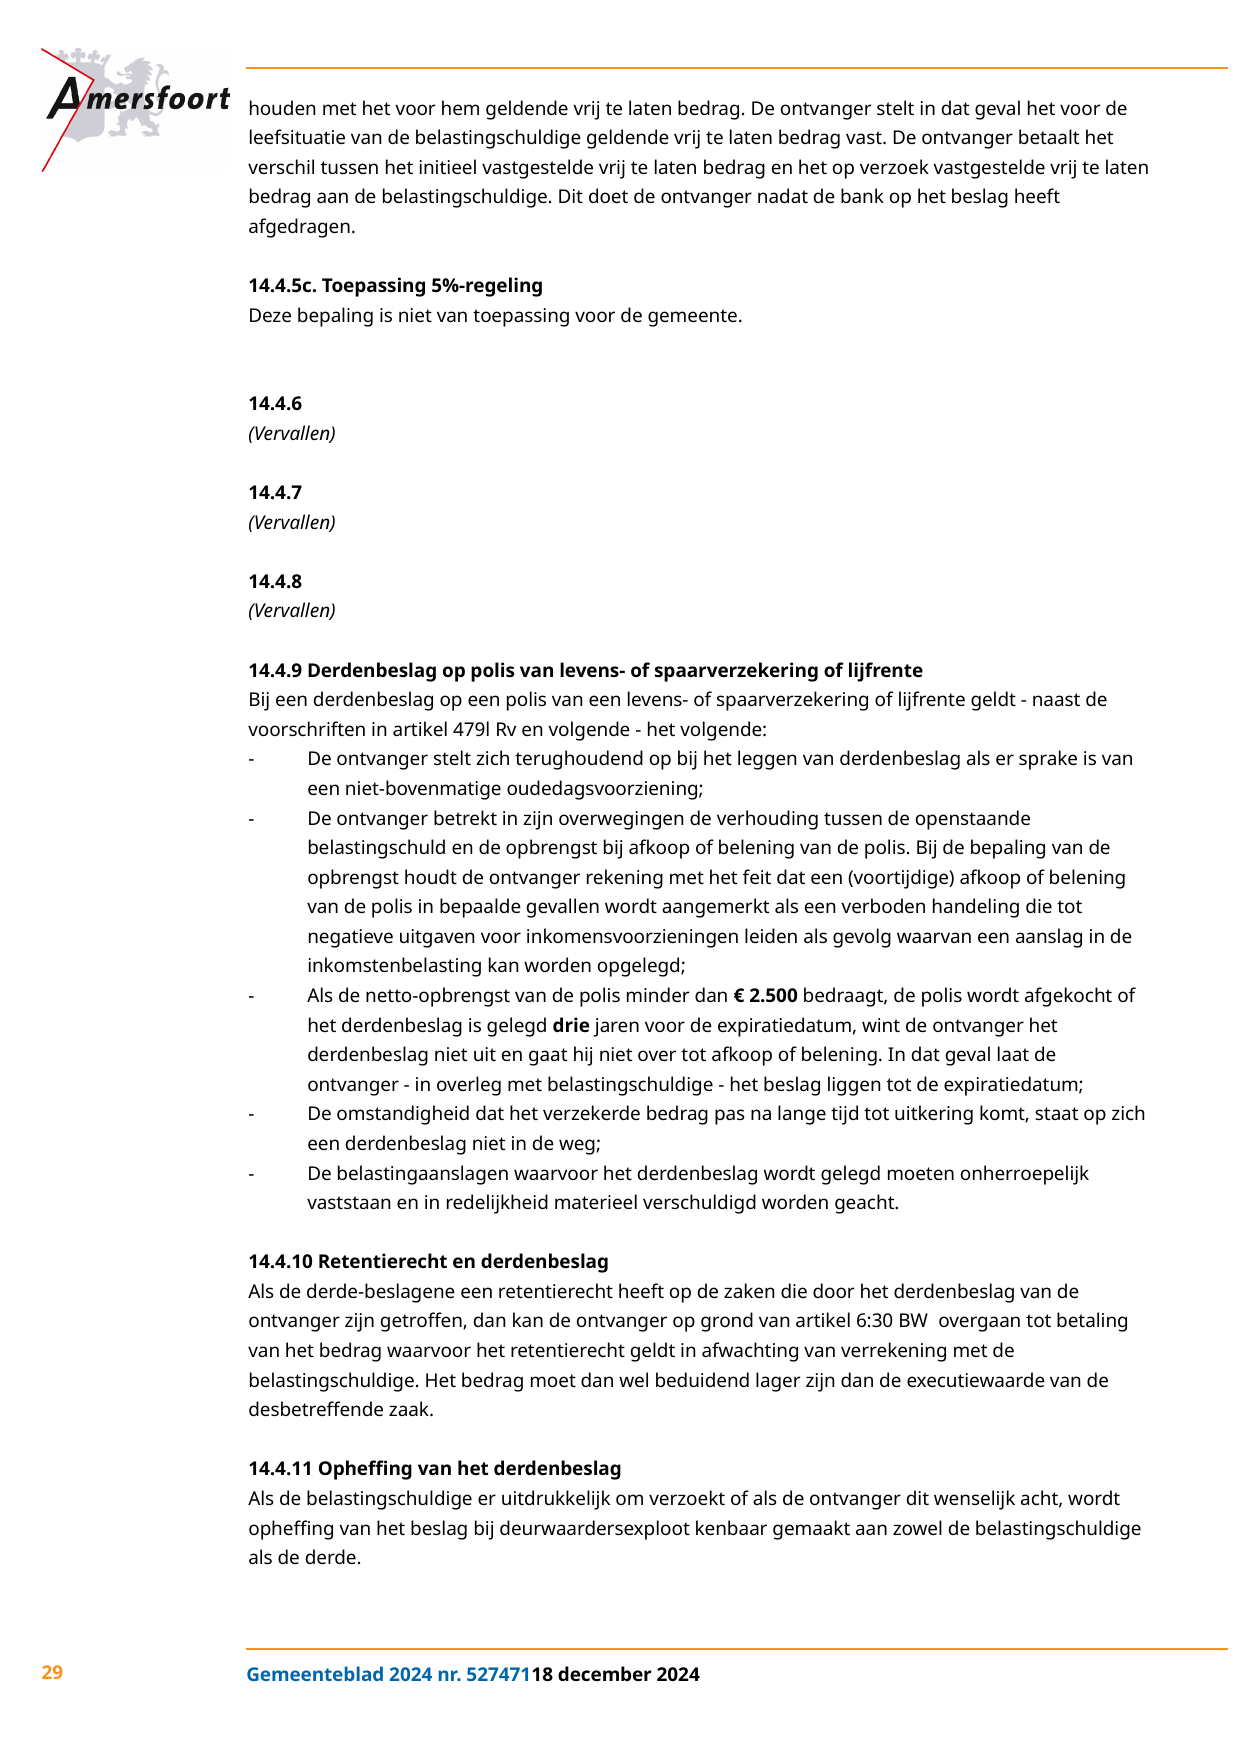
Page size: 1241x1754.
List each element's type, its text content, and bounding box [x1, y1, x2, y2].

text (Vervallen) [248, 598, 1152, 623]
text 14.4.11 Opheffing van het derdenbeslag [248, 1456, 1152, 1481]
text Als de belastingschuldige er uitdrukkelijk om verzoekt of als de ontvanger dit wenselijk acht, wordt opheffing van het beslag bij deurwaardersexploot kenbaar gemaakt aan zowel de belastingschuldige als de derde. [248, 1485, 1152, 1570]
text 14.4.5c. Toepassing 5%-regeling [248, 272, 1152, 298]
text 14.4.10 Retentierecht en derdenbeslag [248, 1248, 1152, 1274]
text 14.4.8 [248, 568, 1152, 594]
text Bij een derdenbeslag op een polis van een levens- of spaarverzekering of lijfrente geldt - naast de voorschriften in artikel 479l Rv en volgende - het volgende: [248, 686, 1152, 742]
text (Vervallen) [248, 509, 1152, 535]
text 14.4.9 Derdenbeslag op polis van levens- of spaarverzekering of lijfrente [248, 657, 1152, 683]
list De ontvanger betrekt in zijn overwegingen de verhouding tussen de openstaande belastingschuld en de opbrengst bij afkoop of belening van de polis. Bij de bepaling van de opbrengst houdt de ontvanger rekening met het feit dat een (voortijdige) afkoop of belening van de polis in bepaalde gevallen wordt aangemerkt als een verboden handeling die tot negatieve uitgaven voor inkomensvoorzieningen leiden als gevolg waarvan een aanslag in de inkomstenbelasting kan worden opgelegd; [248, 805, 1152, 978]
list De ontvanger stelt zich terughoudend op bij het leggen van derdenbeslag als er sprake is van een niet-bovenmatige oudedagsvoorziening; [248, 746, 1152, 801]
text Als de derde-beslagene een retentierecht heeft op de zaken die door het derdenbeslag van de ontvanger zijn getroffen, dan kan de ontvanger op grond van artikel 6:30 BW overgaan tot betaling van het bedrag waarvoor het retentierecht geldt in afwachting van verrekening met de belastingschuldige. Het bedrag moet dan wel beduidend lager zijn dan de executiewaarde van de desbetreffende zaak. [248, 1278, 1152, 1422]
text Deze bepaling is niet van toepassing voor de gemeente. [248, 302, 1152, 328]
picture [41, 47, 231, 172]
text (Vervallen) [248, 420, 1152, 446]
text houden met het voor hem geldende vrij te laten bedrag. De ontvanger stelt in dat geval het voor de leefsituatie van de belastingschuldige geldende vrij te laten bedrag vast. De ontvanger betaalt het verschil tussen het initieel vastgestelde vrij te laten bedrag en het op verzoek vastgestelde vrij te laten bedrag aan de belastingschuldige. Dit doet de ontvanger nadat de bank op het beslag heeft afgedragen. [248, 95, 1152, 239]
list Als de netto-opbrengst van de polis minder dan € 2.500 bedraagt, de polis wordt afgekocht of het derdenbeslag is gelegd drie jaren voor de expiratiedatum, wint de ontvanger het derdenbeslag niet uit en gaat hij niet over tot afkoop of belening. In dat geval laat de ontvanger - in overleg met belastingschuldige - het beslag liggen tot de expiratiedatum; [248, 982, 1152, 1097]
list De omstandigheid dat het verzekerde bedrag pas na lange tijd tot uitkering komt, staat op zich een derdenbeslag niet in de weg; [248, 1101, 1152, 1156]
text 14.4.7 [248, 479, 1152, 505]
text 14.4.6 [248, 391, 1152, 416]
list De belastingaanslagen waarvoor het derdenbeslag wordt gelegd moeten onherroepelijk vaststaan en in redelijkheid materieel verschuldigd worden geacht. [248, 1160, 1152, 1215]
